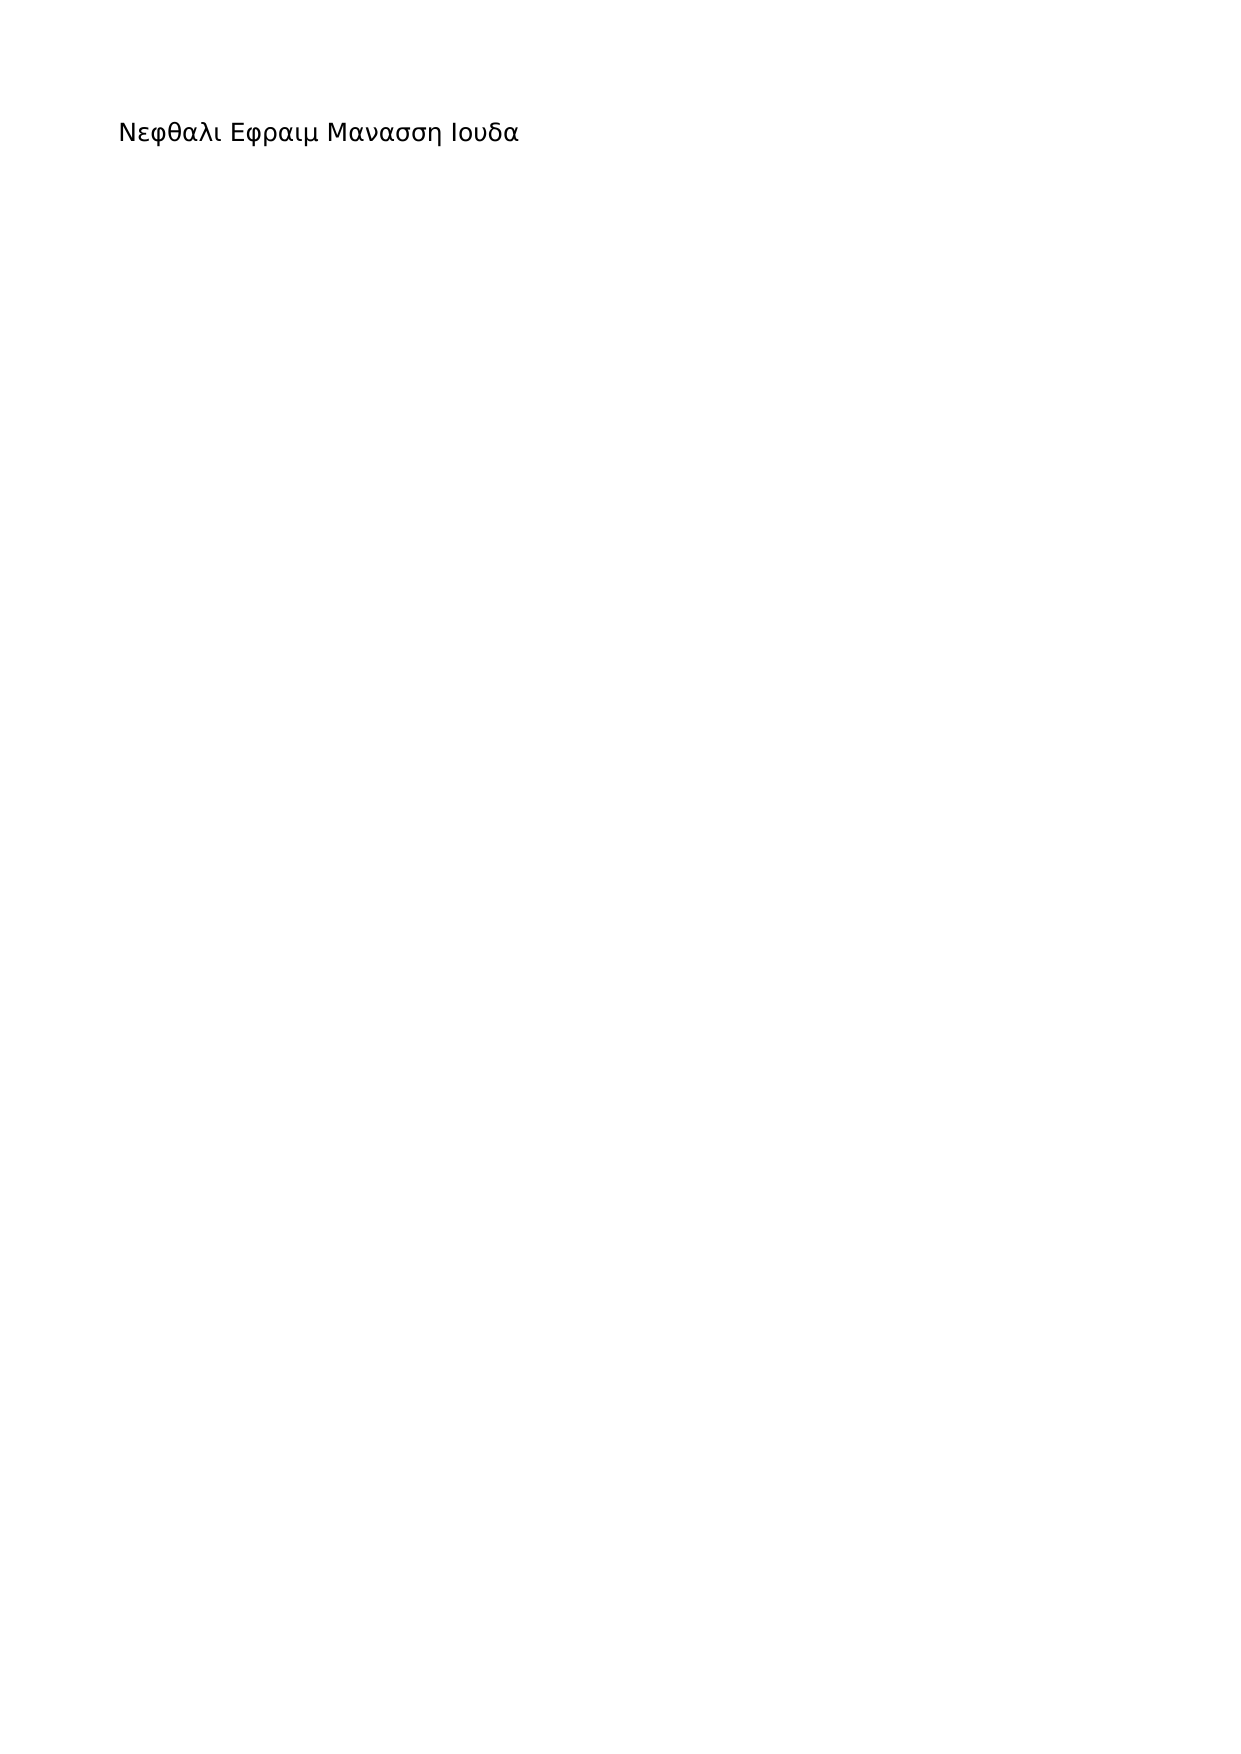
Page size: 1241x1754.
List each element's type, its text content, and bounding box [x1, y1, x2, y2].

text Νεφθαλι Εφραιμ Μανασση Ιουδα [118, 118, 1122, 147]
